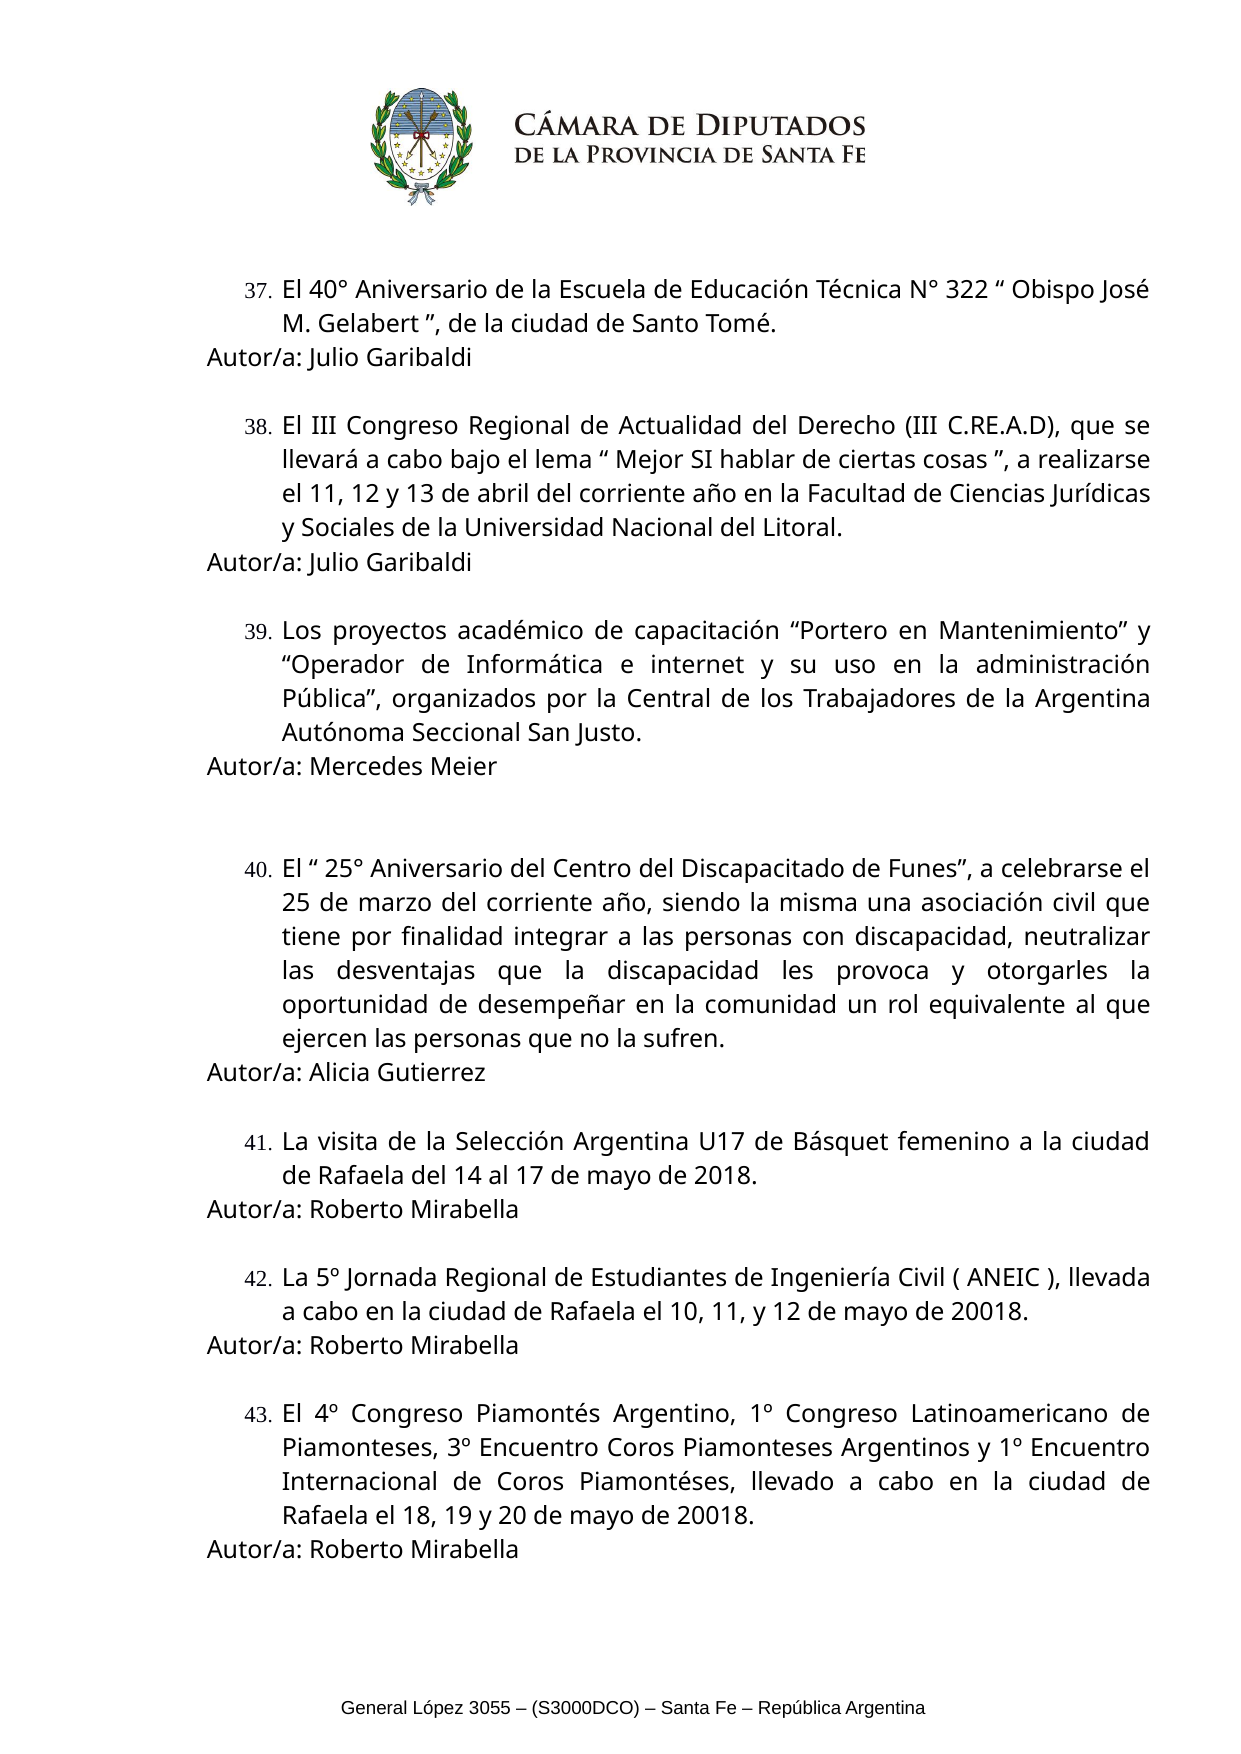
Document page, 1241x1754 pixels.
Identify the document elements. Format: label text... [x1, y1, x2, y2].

text Autor/a: Mercedes Meier [207, 748, 1152, 783]
list El “ 25° Aniversario del Centro del Discapacitado de Funes”, a celebrarse el 25 de marzo del corriente año, siendo la misma una asociación civil que tiene por finalidad integrar a las personas con discapacidad, neutralizar las desventajas que la discapacidad les provoca y otorgarles la oportunidad de desempeñar en la comunidad un rol equivalente al que ejercen las personas que no la sufren. [244, 851, 1152, 1055]
list El III Congreso Regional de Actualidad del Derecho (III C.RE.A.D), que se llevará a cabo bajo el lema “ Mejor SI hablar de ciertas cosas ”, a realizarse el 11, 12 y 13 de abril del corriente año en la Facultad de Ciencias Jurídicas y Sociales de la Universidad Nacional del Litoral. [244, 408, 1152, 544]
list Los proyectos académico de capacitación “Portero en Mantenimiento” y “Operador de Informática e internet y su uso en la administración Pública”, organizados por la Central de los Trabajadores de la Argentina Autónoma Seccional San Justo. [244, 612, 1152, 748]
text Autor/a: Julio Garibaldi [207, 544, 1152, 578]
text Autor/a: Roberto Mirabella [207, 1328, 1152, 1362]
text Autor/a: Julio Garibaldi [207, 340, 1152, 374]
picture [370, 88, 866, 210]
text Autor/a: Alicia Gutierrez [207, 1055, 1152, 1089]
list El 40° Aniversario de la Escuela de Educación Técnica N° 322 “ Obispo José M. Gelabert ”, de la ciudad de Santo Tomé. [244, 272, 1152, 340]
list La visita de la Selección Argentina U17 de Básquet femenino a la ciudad de Rafaela del 14 al 17 de mayo de 2018. [244, 1123, 1152, 1191]
text Autor/a: Roberto Mirabella [207, 1532, 1152, 1566]
text Autor/a: Roberto Mirabella [207, 1191, 1152, 1225]
list La 5º Jornada Regional de Estudiantes de Ingeniería Civil ( ANEIC ), llevada a cabo en la ciudad de Rafaela el 10, 11, y 12 de mayo de 20018. [244, 1259, 1152, 1328]
list El 4º Congreso Piamontés Argentino, 1º Congreso Latinoamericano de Piamonteses, 3º Encuentro Coros Piamonteses Argentinos y 1º Encuentro Internacional de Coros Piamontéses, llevado a cabo en la ciudad de Rafaela el 18, 19 y 20 de mayo de 20018. [244, 1396, 1152, 1532]
